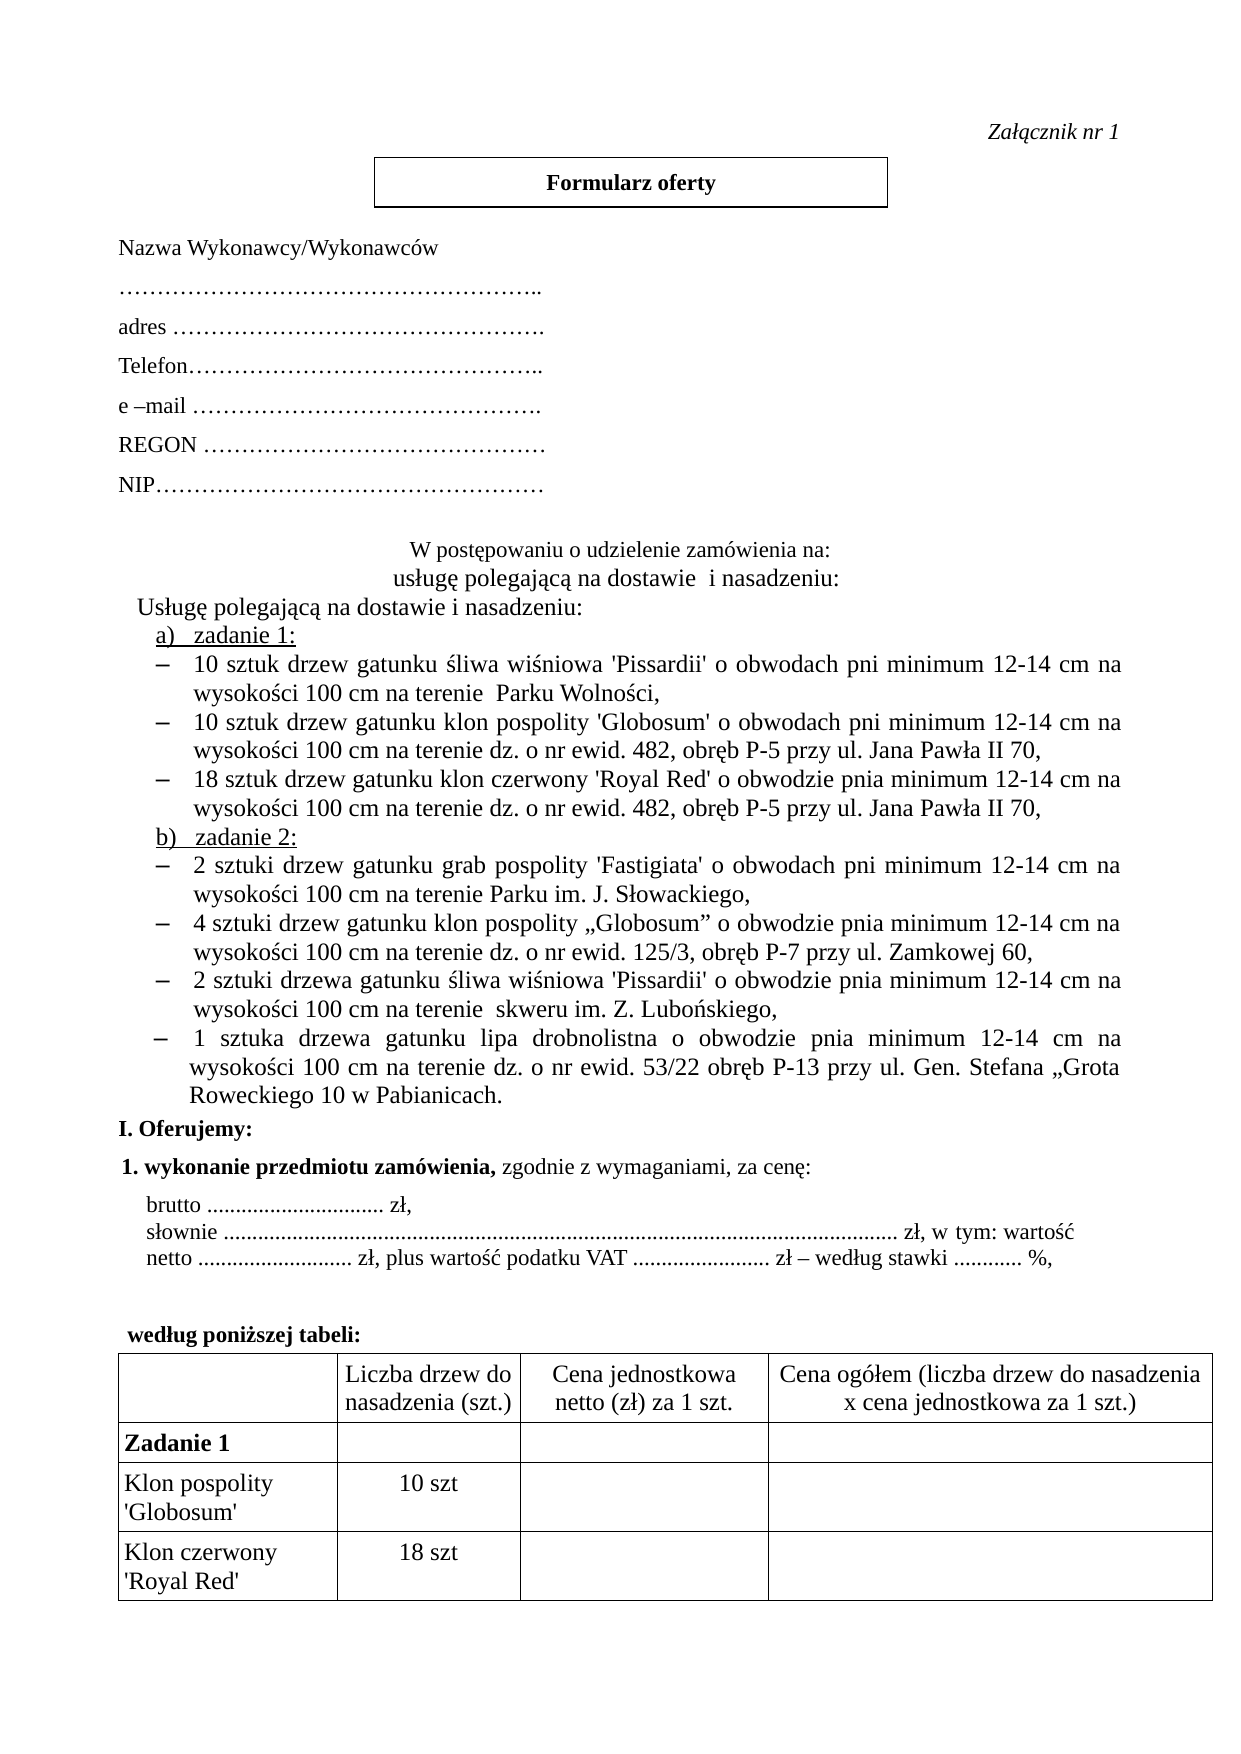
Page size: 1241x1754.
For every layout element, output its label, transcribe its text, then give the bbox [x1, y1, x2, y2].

table_header Cena ogółem (liczba drzew do nasadzenia x cena jednostkowa za 1 szt.) [769, 1354, 1212, 1422]
text Telefon……………………………………….. [118, 352, 1122, 378]
table_cell [769, 1463, 1212, 1531]
list 18 sztuk drzew gatunku klon czerwony 'Royal Red' o obwodzie pnia minimum 12-14 cm na wysokości 100 cm na terenie dz. o nr ewid. 482, obręb P-5 przy ul. Jana Pawła II 70, [156, 764, 1122, 822]
table_cell 18 szt [338, 1532, 520, 1600]
table_cell 10 szt [338, 1463, 520, 1531]
text według poniższej tabeli: [121, 1321, 1122, 1347]
list 10 sztuk drzew gatunku klon pospolity 'Globosum' o obwodach pni minimum 12-14 cm na wysokości 100 cm na terenie dz. o nr ewid. 482, obręb P-5 przy ul. Jana Pawła II 70, [156, 707, 1122, 764]
text a) zadanie 1: [124, 620, 1122, 649]
table_cell [521, 1532, 768, 1600]
list 10 sztuk drzew gatunku śliwa wiśniowa 'Pissardii' o obwodach pni minimum 12-14 cm na wysokości 100 cm na terenie Parku Wolności, [156, 649, 1122, 707]
list 4 sztuki drzew gatunku klon pospolity „Globosum” o obwodzie pnia minimum 12-14 cm na wysokości 100 cm na terenie dz. o nr ewid. 125/3, obręb P-7 przy ul. Zamkowej 60, [156, 908, 1122, 965]
table_cell Klon pospolity 'Globosum' [119, 1463, 337, 1531]
text e –mail ………………………………………. [118, 392, 1122, 418]
table_header Liczba drzew do nasadzenia (szt.) [338, 1354, 520, 1422]
table_cell [769, 1423, 1212, 1462]
table_header Formularz oferty [375, 158, 887, 206]
text NIP…………………………………………… [118, 471, 1122, 497]
list 2 sztuki drzew gatunku grab pospolity 'Fastigiata' o obwodach pni minimum 12-14 cm na wysokości 100 cm na terenie Parku im. J. Słowackiego, [156, 850, 1122, 908]
text adres …………………………………………. [118, 313, 1122, 339]
table_cell [769, 1532, 1212, 1600]
text Usługę polegającą na dostawie i nasadzeniu: [124, 592, 1122, 620]
text 1. wykonanie przedmiotu zamówienia, zgodnie z wymaganiami, za cenę: [121, 1153, 1122, 1179]
table_cell Klon czerwony 'Royal Red' [119, 1532, 337, 1600]
table_cell [521, 1423, 768, 1462]
table_cell Zadanie 1 [119, 1423, 337, 1462]
text ……………………………………………….. [118, 273, 1122, 299]
text I. Oferujemy: [118, 1115, 1122, 1141]
text Załącznik nr 1 [118, 118, 1122, 144]
text REGON ……………………………………… [118, 431, 1122, 457]
table_header [119, 1354, 337, 1422]
text brutto ............................... zł, słownie ...................................................................................................................... zł, w tym: wartość netto ........................... zł, plus wartość podatku VAT ........................ zł – według stawki ............ %, [146, 1191, 1122, 1271]
text Nazwa Wykonawcy/Wykonawców [118, 234, 1122, 260]
list 1 sztuka drzewa gatunku lipa drobnolistna o obwodzie pnia minimum 12-14 cm na wysokości 100 cm na terenie dz. o nr ewid. 53/22 obręb P-13 przy ul. Gen. Stefana „Grota Roweckiego 10 w Pabianicach. [153, 1023, 1122, 1109]
text W postępowaniu o udzielenie zamówienia na: [118, 536, 1122, 563]
text usługę polegającą na dostawie i nasadzeniu: [124, 563, 1122, 592]
list 2 sztuki drzewa gatunku śliwa wiśniowa 'Pissardii' o obwodzie pnia minimum 12-14 cm na wysokości 100 cm na terenie skweru im. Z. Lubońskiego, [156, 965, 1122, 1023]
text b) zadanie 2: [118, 822, 1122, 850]
table_cell [338, 1423, 520, 1462]
table_header Cena jednostkowa netto (zł) za 1 szt. [521, 1354, 768, 1422]
table_cell [521, 1463, 768, 1531]
